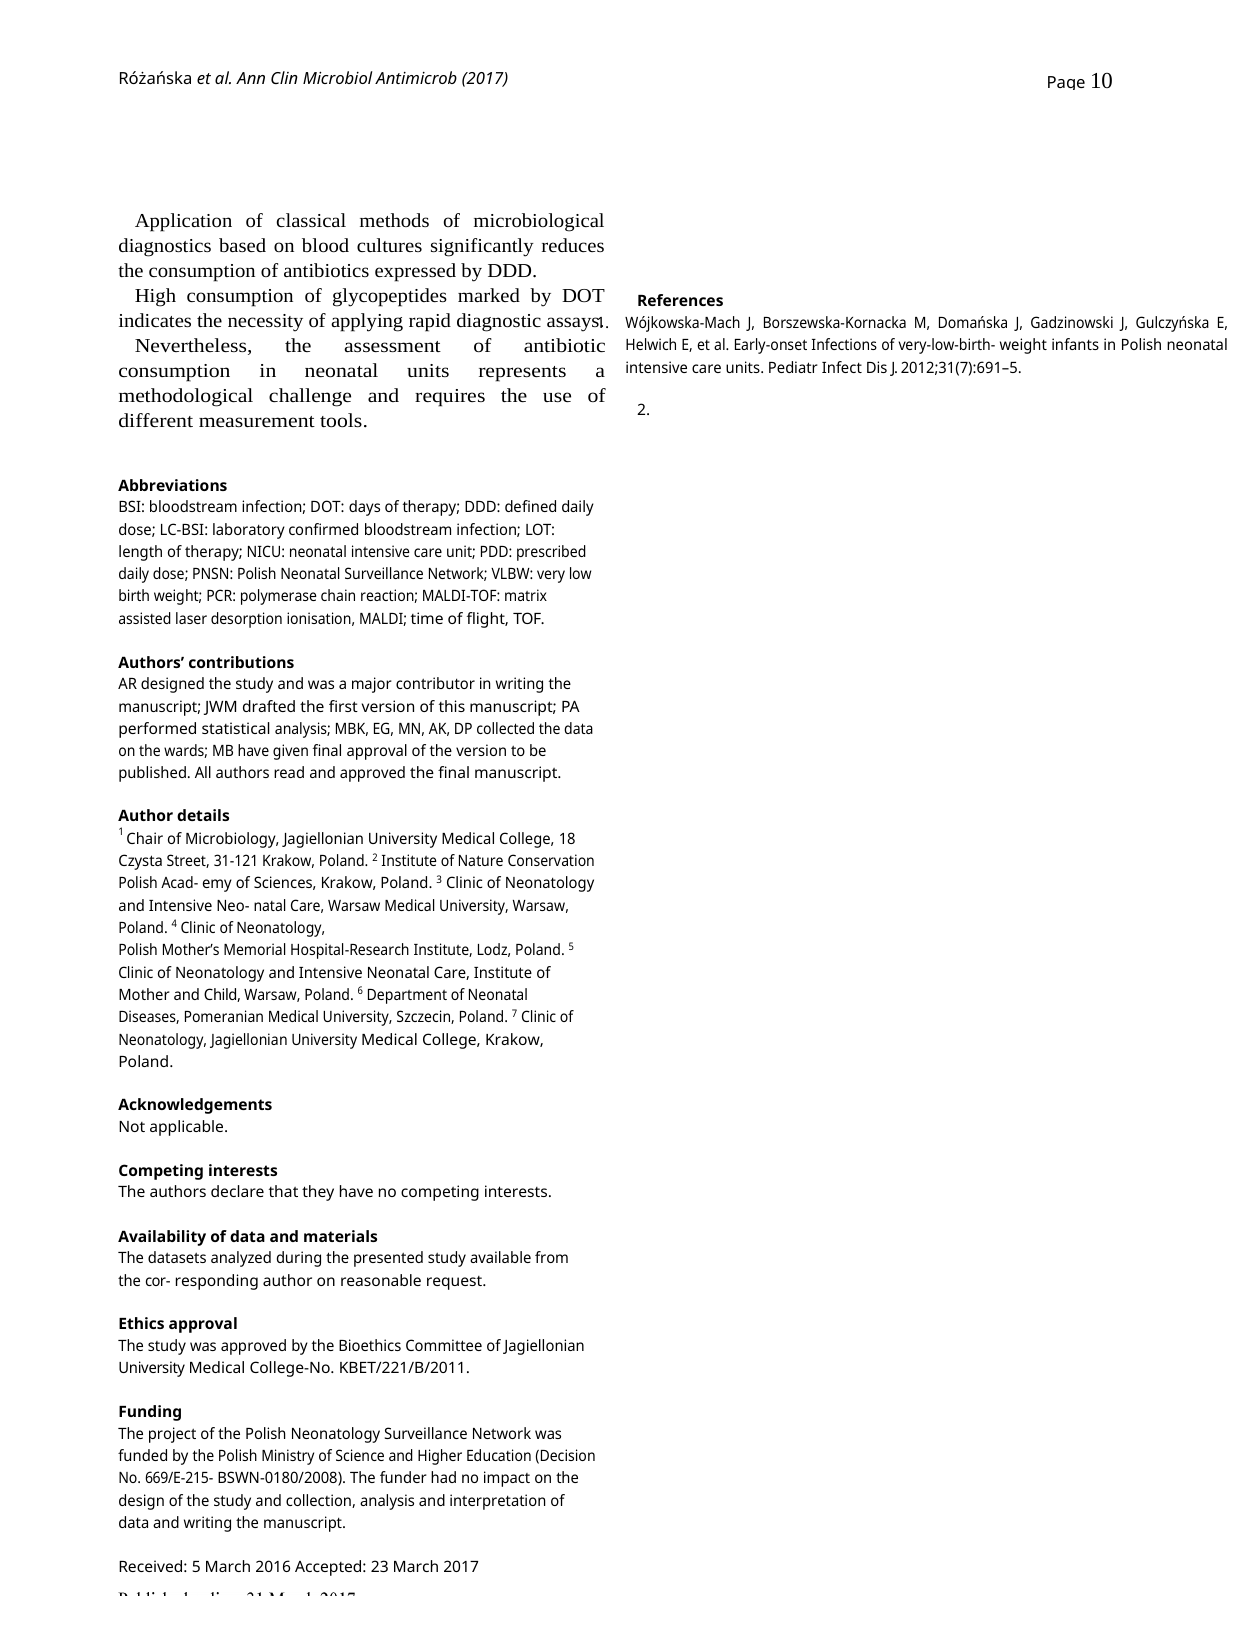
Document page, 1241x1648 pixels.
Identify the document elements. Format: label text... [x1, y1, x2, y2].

text The project of the Polish Neonatology Surveillance Network was funded by the Polish Ministry of Science and Higher Education (Decision No. 669/E‑215‑ BSWN‑0180/2008). The funder had no impact on the design of the study and collection, analysis and interpretation of data and writing the manuscript. [118, 1423, 597, 1533]
text High consumption of glycopeptides marked by DOT indicates the necessity of applying rapid diagnostic assays. [118, 284, 606, 332]
text Not applicable. [118, 1115, 609, 1137]
text 1 Chair of Microbiology, Jagiellonian University Medical College, 18 Czysta Street, 31‑121 Krakow, Poland. 2 Institute of Nature Conservation Polish Acad‑ emy of Sciences, Krakow, Poland. 3 Clinic of Neonatology and Intensive Neo‑ natal Care, Warsaw Medical University, Warsaw, Poland. 4 Clinic of Neonatology, [118, 825, 606, 938]
text The authors declare that they have no competing interests. [118, 1181, 609, 1202]
text Availability of data and materials [118, 1225, 609, 1247]
text AR designed the study and was a major contributor in writing the manuscript; JWM drafted the first version of this manuscript; PA performed statistical analysis; MBK, EG, MN, AK, DP collected the data on the wards; MB have given final approval of the version to be published. All authors read and approved the final manuscript. [118, 673, 603, 783]
text BSI: bloodstream infection; DOT: days of therapy; DDD: defined daily dose; LC‑BSI: laboratory confirmed bloodstream infection; LOT: length of therapy; NICU: neonatal intensive care unit; PDD: prescribed daily dose; PNSN: Polish Neonatal Surveillance Network; VLBW: very low birth weight; PCR: polymerase chain reaction; MALDI‑TOF: matrix assisted laser desorption ionisation, MALDI; time of flight, TOF. [118, 496, 602, 629]
text The datasets analyzed during the presented study available from the cor‑ responding author on reasonable request. [118, 1247, 572, 1291]
text Abbreviations [118, 474, 609, 496]
text Received: 5 March 2016 Accepted: 23 March 2017 [118, 1556, 609, 1577]
list Wójkowska‑Mach J, Borszewska‑Kornacka M, Domańska J, Gadzinowski J, Gulczyńska E, Helwich E, et al. Early‑onset Infections of very‑low‑birth‑ weight infants in Polish neonatal intensive care units. Pediatr Infect Dis J. 2012;31(7):691–5. [617, 312, 1228, 378]
text References [637, 290, 1241, 311]
text Authors’ contributions [118, 651, 609, 673]
text Acknowledgements [118, 1094, 609, 1115]
text Polish Mother’s Memorial Hospital‑Research Institute, Lodz, Poland. 5 Clinic of Neonatology and Intensive Neonatal Care, Institute of Mother and Child, Warsaw, Poland. 6 Department of Neonatal Diseases, Pomeranian Medical University, Szczecin, Poland. 7 Clinic of Neonatology, Jagiellonian University Medical College, Krakow, Poland. [118, 939, 583, 1072]
text Application of classical methods of microbiological diagnostics based on blood cultures significantly reduces the consumption of antibiotics expressed by DDD. [118, 209, 606, 282]
text Author details [118, 806, 609, 825]
text Competing interests [118, 1159, 609, 1181]
text The study was approved by the Bioethics Committee of Jagiellonian University Medical College‑No. KBET/221/B/2011. [118, 1335, 606, 1378]
text Nevertheless, the assessment of antibiotic consumption in neonatal units represents a methodological challenge and requires the use of different measurement tools. [118, 334, 606, 432]
text Ethics approval [118, 1313, 609, 1334]
text Funding [118, 1401, 609, 1422]
